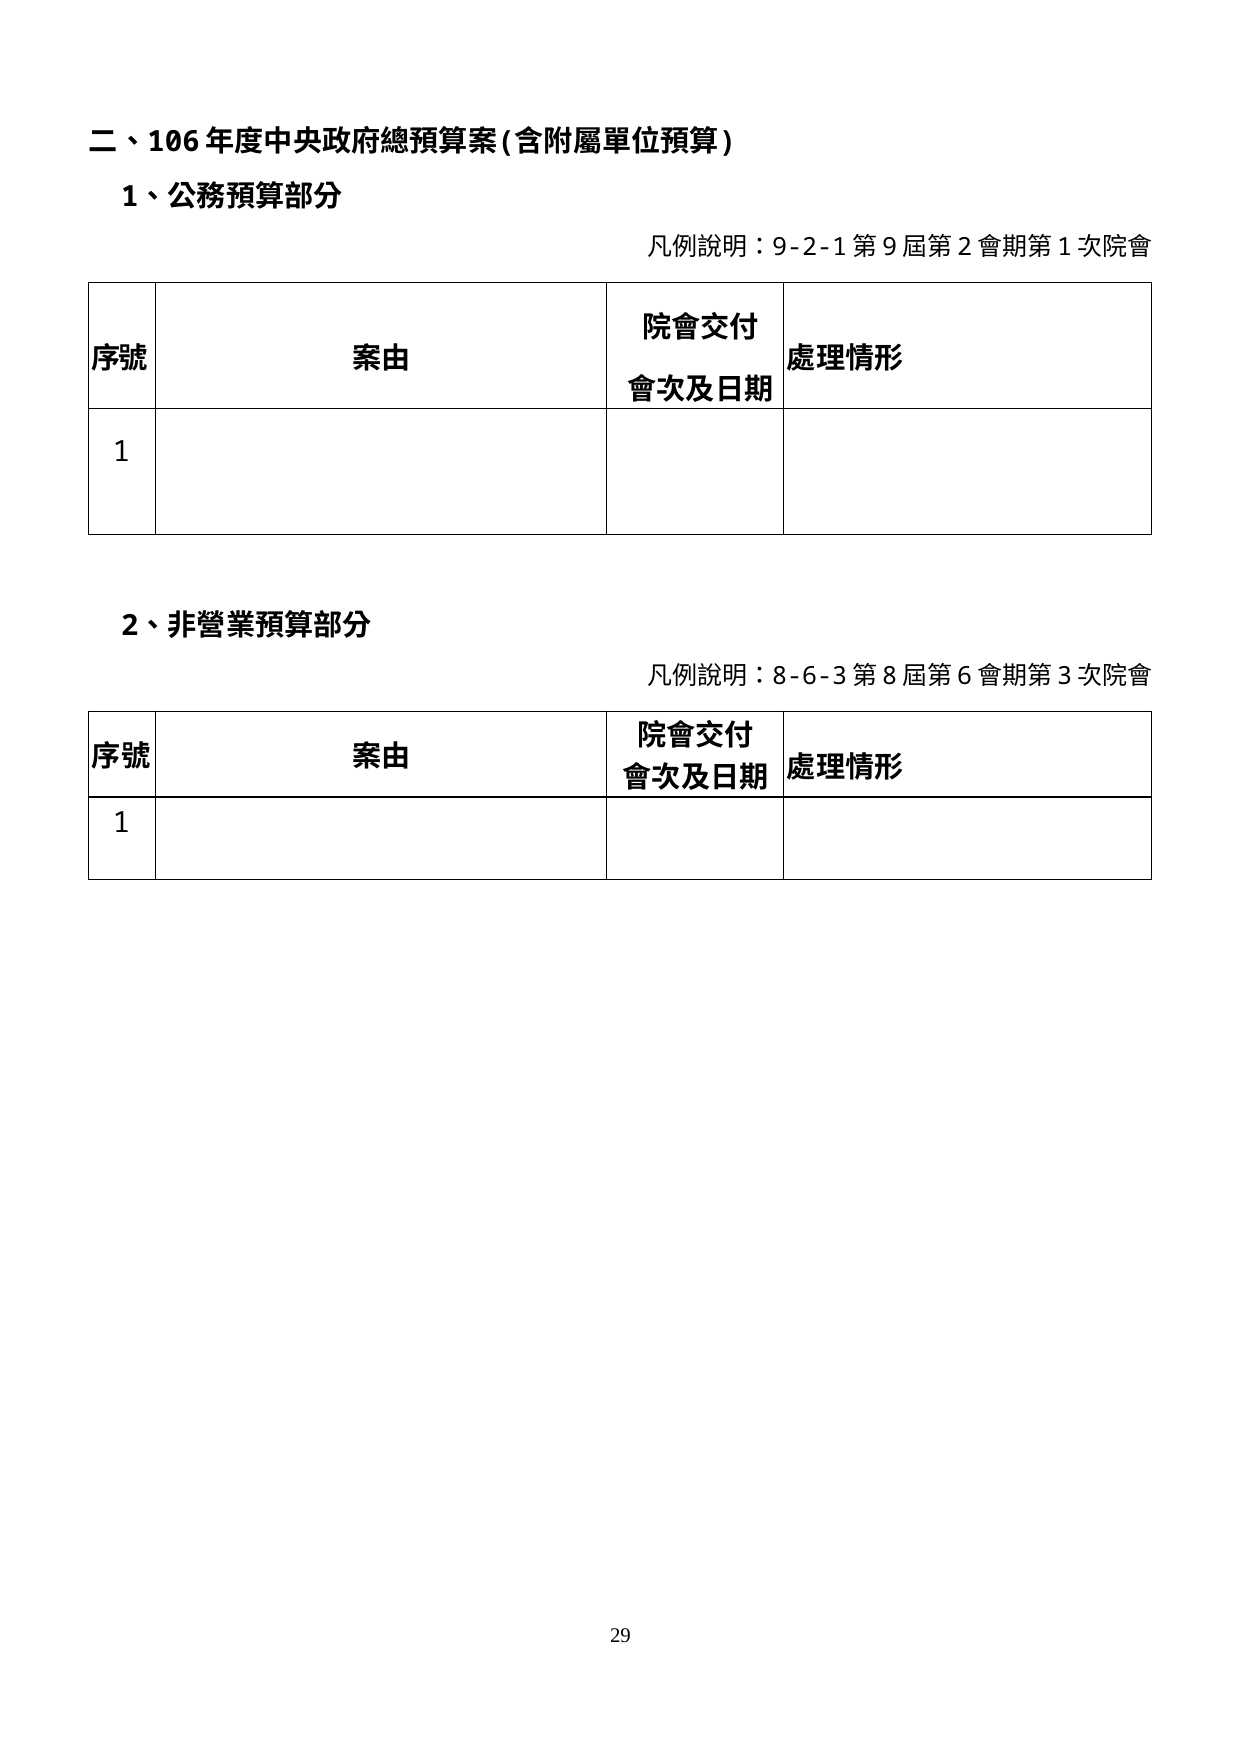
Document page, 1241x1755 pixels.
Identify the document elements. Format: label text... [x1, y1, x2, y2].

table_cell [607, 798, 783, 879]
table_header 案由 [156, 712, 606, 796]
table_cell [784, 798, 1151, 879]
table_cell [156, 409, 606, 534]
text 1、公務預算部分 [89, 173, 1152, 214]
text 凡例說明：8-6-3第8屆第6會期第3次院會 [89, 656, 1152, 692]
text 2、非營業預算部分 [89, 602, 1152, 643]
table_cell [607, 409, 783, 534]
table_cell [784, 409, 1151, 534]
table_cell [156, 798, 606, 879]
text 凡例說明：9-2-1第9屆第2會期第1次院會 [89, 227, 1152, 263]
table_header 序號 [89, 712, 155, 796]
table_header 序號 [89, 283, 155, 408]
table_header 處理情形 [784, 283, 1151, 408]
text 二、106年度中央政府總預算案(含附屬單位預算) [89, 118, 1152, 160]
table_header 案由 [156, 283, 606, 408]
table_cell [89, 798, 155, 879]
table_header 處理情形 [784, 712, 1151, 796]
table_cell [89, 409, 155, 534]
table_header 院會交付 會次及日期 [607, 712, 783, 796]
table_header 院會交付 會次及日期 [607, 283, 783, 408]
